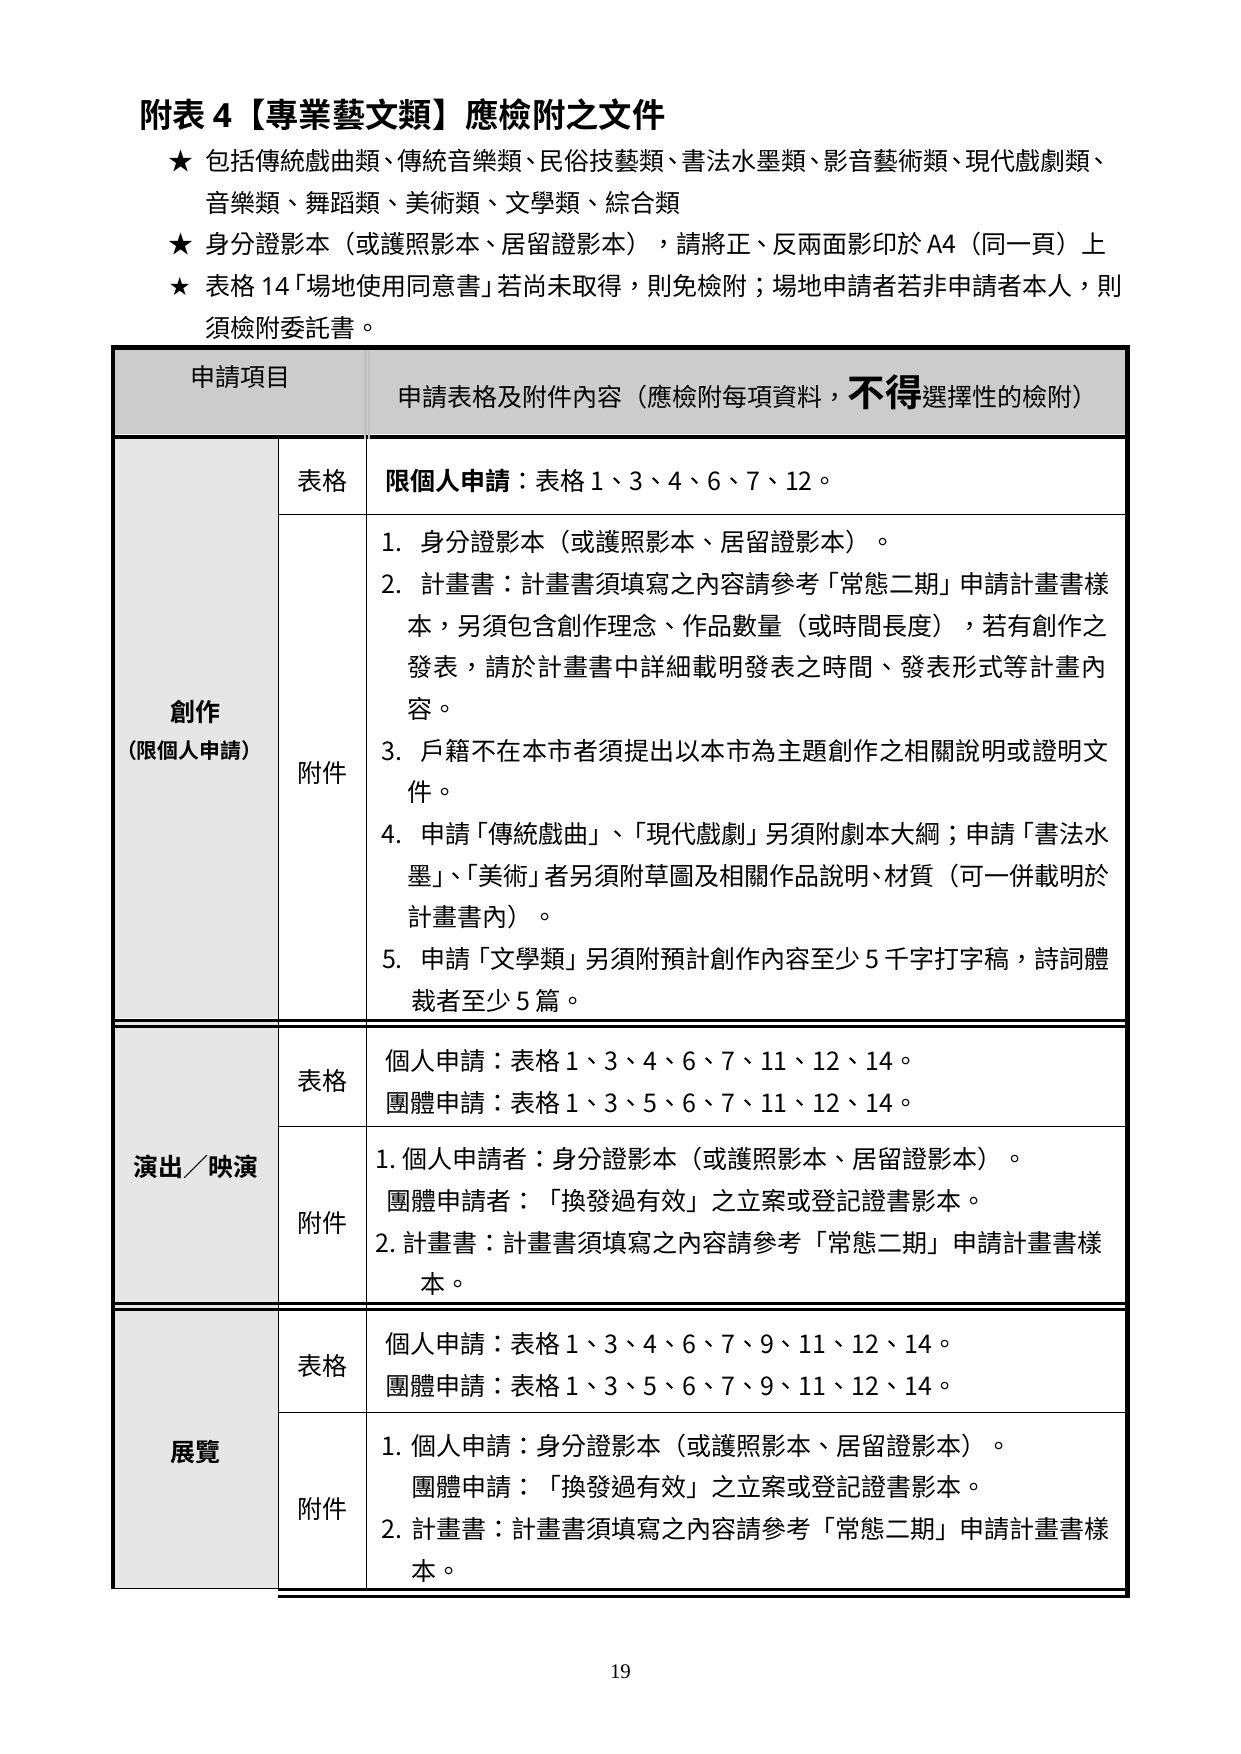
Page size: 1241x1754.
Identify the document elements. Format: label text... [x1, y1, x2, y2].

table_cell 表格 [279, 1028, 366, 1126]
table_header 申請項目 [115, 350, 364, 434]
table_header 申請表格及附件內容（應檢附每項資料，不得選擇性的檢附） [370, 350, 1125, 434]
table_cell 創作 （限個人申請） [115, 439, 278, 1018]
table_cell 個人申請：身分證影本（或護照影本、居留證影本）。 團體申請：「換發過有效」之立案或登記證書影本。 計畫書：計畫書須填寫之內容請參考「常態二期」申請計畫書樣本。 [367, 1413, 1125, 1588]
table_cell 展覽 [115, 1311, 278, 1588]
table_cell 限個人申請：表格1、3、4、6、7、12。 [367, 439, 1125, 514]
list 表格14「場地使用同意書」若尚未取得，則免檢附；場地申請者若非申請者本人，則須檢附委託書。 [168, 262, 1122, 345]
list 身分證影本（或護照影本、居留證影本），請將正、反兩面影印於A4（同一頁）上。 [168, 220, 1106, 262]
list 包括傳統戲曲類、傳統音樂類、民俗技藝類、書法水墨類、影音藝術類、現代戲劇類、音樂類、舞蹈類、美術類、文學類、綜合類 [168, 137, 1106, 220]
table_cell 附件 [279, 1413, 366, 1588]
text 附表4【專業藝文類】應檢附之文件 [139, 89, 1122, 137]
table_cell 1. 個人申請者：身分證影本（或護照影本、居留證影本）。 團體申請者：「換發過有效」之立案或登記證書影本。 2. 計畫書：計畫書須填寫之內容請參考「常態二期」申請計畫書樣本。 [367, 1127, 1125, 1302]
table_cell 身分證影本（或護照影本、居留證影本）。 計畫書：計畫書須填寫之內容請參考「常態二期」申請計畫書樣本，另須包含創作理念、作品數量（或時間長度），若有創作之發表，請於計畫書中詳細載明發表之時間、發表形式等計畫內容。 戶籍不在本市者須提出以本市為主題創作之相關說明或證明文件。 申請「傳統戲曲」、「現代戲劇」另須附劇本大綱；申請「書法水墨」、「美術」者另須附草圖及相關作品說明、材質（可一併載明於計畫書內）。 申請「文學類」另須附預計創作內容至少5千字打字稿，詩詞體裁者至少5篇。 [367, 515, 1125, 1018]
table_cell 個人申請：表格1、3、4、6、7、9、11、12、14。 團體申請：表格1、3、5、6、7、9、11、12、14。 [367, 1311, 1125, 1412]
table_cell 個人申請：表格1、3、4、6、7、11、12、14。 團體申請：表格1、3、5、6、7、11、12、14。 [367, 1028, 1125, 1126]
table_cell 附件 [279, 515, 366, 1018]
table_cell 演出／映演 [115, 1028, 278, 1302]
table_cell 表格 [279, 439, 366, 514]
table_cell 表格 [279, 1311, 366, 1412]
table_cell 附件 [279, 1127, 366, 1302]
